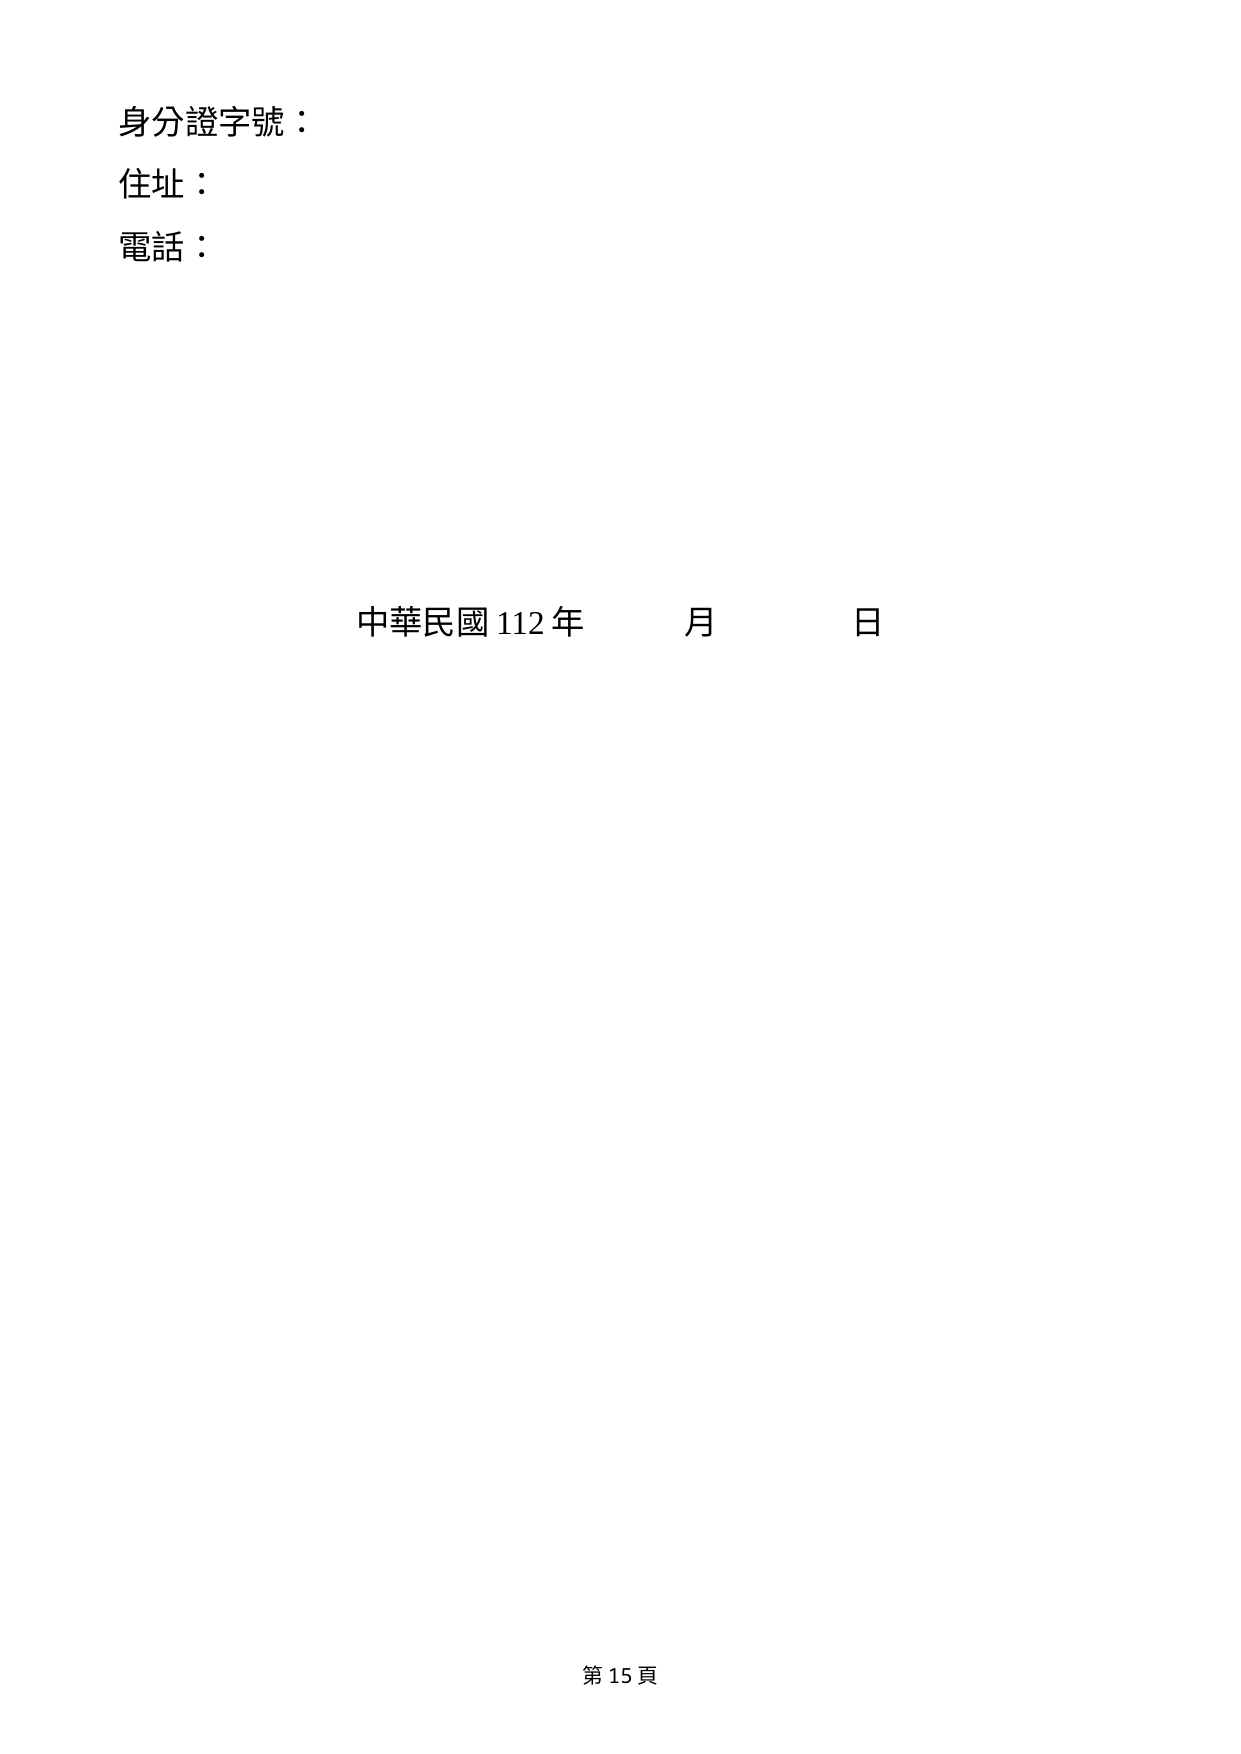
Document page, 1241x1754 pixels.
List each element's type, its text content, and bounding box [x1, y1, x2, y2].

text 身分證字號： [118, 78, 1122, 141]
text 中華民國112年 月 日 [118, 578, 1122, 641]
text 住址： [118, 141, 1122, 203]
text 電話： [118, 203, 1122, 266]
